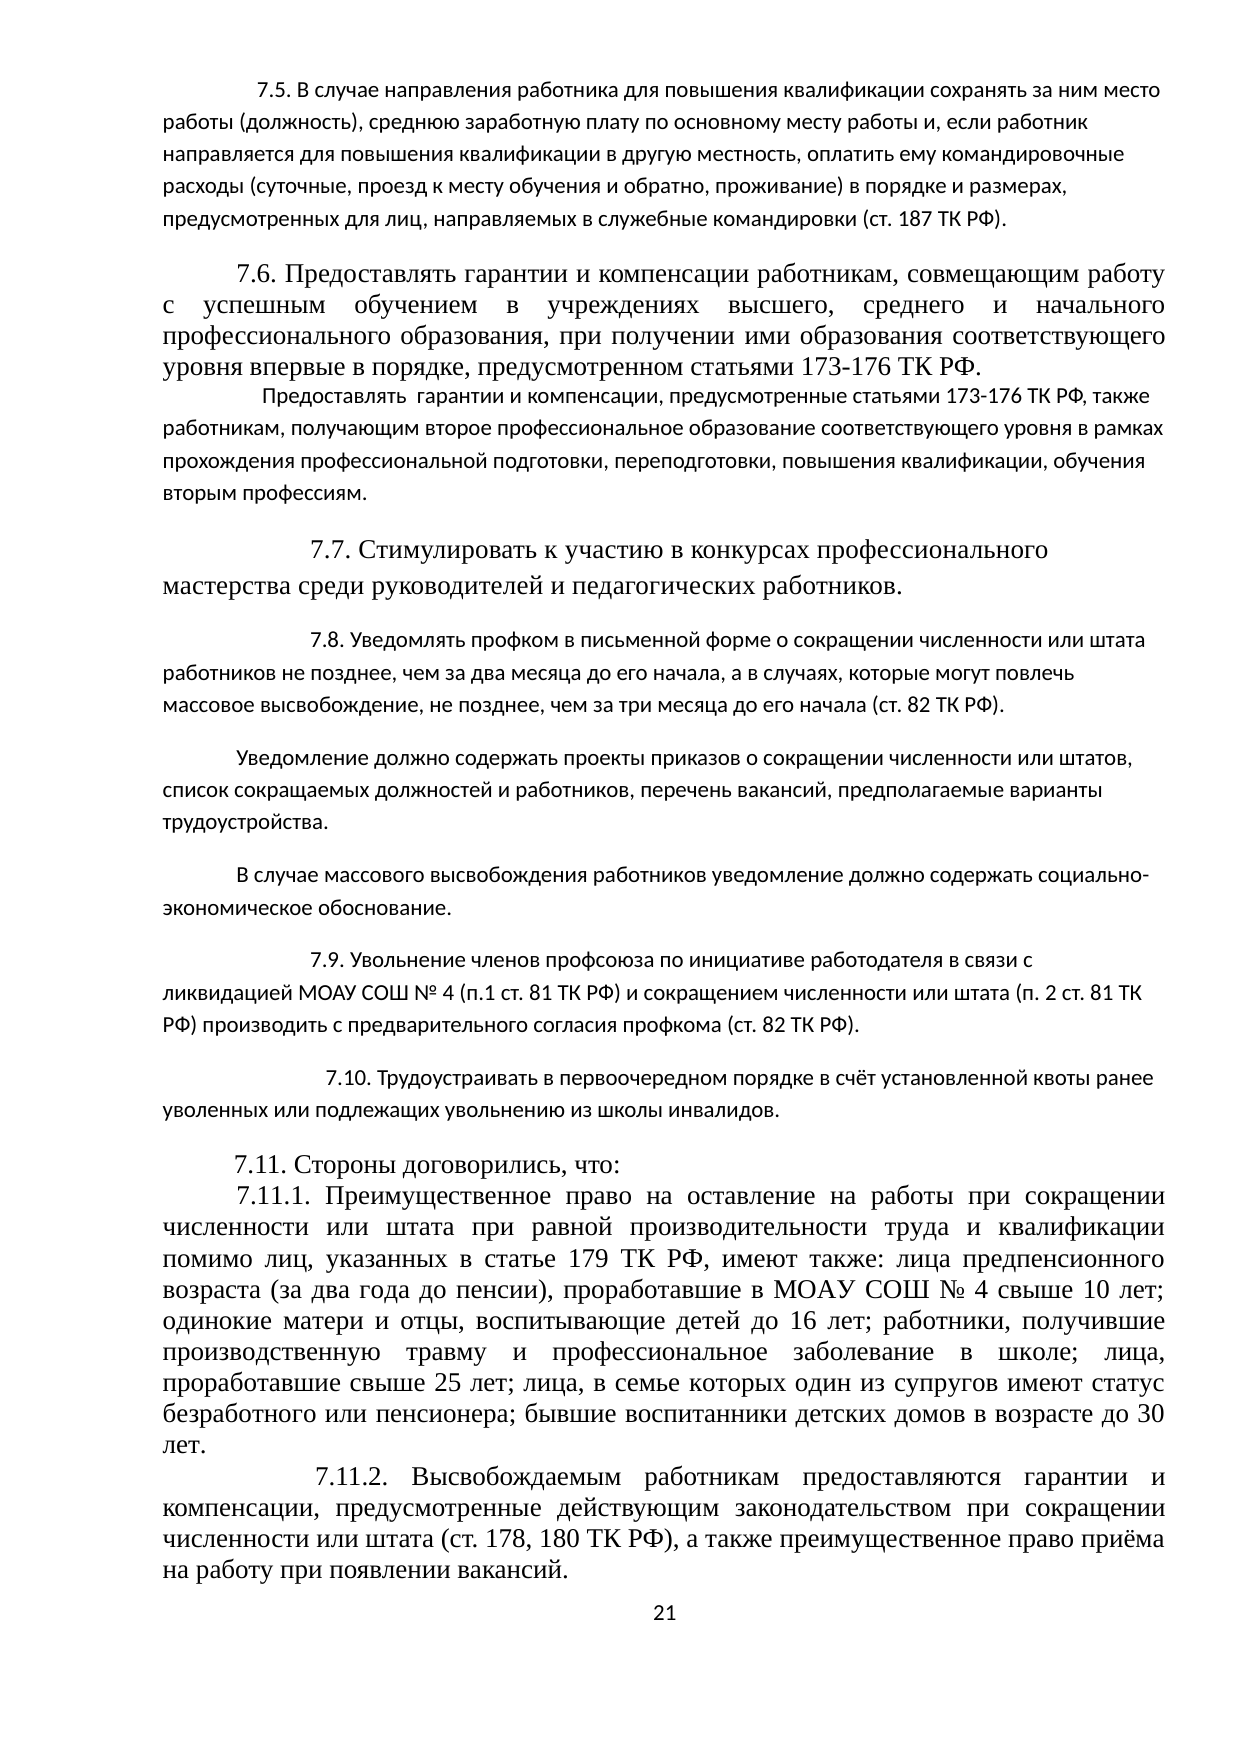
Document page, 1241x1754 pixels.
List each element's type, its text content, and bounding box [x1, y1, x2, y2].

text 7.11.1. Преимущественное право на оставление на работы при сокращении численности или штата при равной производительности труда и квалификации помимо лиц, указанных в статье 179 ТК РФ, имеют также: лица предпенсионного возраста (за два года до пенсии), проработавшие в МОАУ СОШ № 4 свыше 10 лет; одинокие матери и отцы, воспитывающие детей до 16 лет; работники, получившие производственную травму и профессиональное заболевание в школе; лица, проработавшие свыше 25 лет; лица, в семье которых один из супругов имеют статус безработного или пенсионера; бывшие воспитанники детских домов в возрасте до 30 лет. [162, 1179, 1167, 1460]
text 7.5. В случае направления работника для повышения квалификации сохранять за ним место работы (должность), среднюю заработную плату по основному месту работы и, если работник направляется для повышения квалификации в другую местность, оплатить ему командировочные расходы (суточные, проезд к месту обучения и обратно, проживание) в порядке и размерах, предусмотренных для лиц, направляемых в служебные командировки (ст. 187 ТК РФ). [162, 75, 1167, 232]
text 7.9. Увольнение членов профсоюза по инициативе работодателя в связи с ликвидацией МОАУ СОШ № 4 (п.1 ст. 81 ТК РФ) и сокращением численности или штата (п. 2 ст. 81 ТК РФ) производить с предварительного согласия профкома (ст. 82 ТК РФ). [162, 946, 1167, 1038]
text Предоставлять гарантии и компенсации, предусмотренные статьями 173-176 ТК РФ, также работникам, получающим второе профессиональное образование соответствующего уровня в рамках прохождения профессиональной подготовки, переподготовки, повышения квалификации, обучения вторым профессиям. [162, 381, 1167, 506]
text 7.7. Стимулировать к участию в конкурсах профессионального мастерства среди руководителей и педагогических работников. [162, 531, 1167, 600]
text 7.11.2. Высвобождаемым работникам предоставляются гарантии и компенсации, предусмотренные действующим законодательством при сокращении численности или штата (ст. 178, 180 ТК РФ), а также преимущественное право приёма на работу при появлении вакансий. [162, 1460, 1167, 1584]
text 7.8. Уведомлять профком в письменной форме о сокращении численности или штата работников не позднее, чем за два месяца до его начала, а в случаях, которые могут повлечь массовое высвобождение, не позднее, чем за три месяца до его начала (ст. 82 ТК РФ). [162, 626, 1167, 718]
text 7.10. Трудоустраивать в первоочередном порядке в счёт установленной квоты ранее уволенных или подлежащих увольнению из школы инвалидов. [162, 1063, 1167, 1123]
text 7.6. Предоставлять гарантии и компенсации работникам, совмещающим работу с успешным обучением в учреждениях высшего, среднего и начального профессионального образования, при получении ими образования соответствующего уровня впервые в порядке, предусмотренном статьями 173-176 ТК РФ. [162, 257, 1167, 381]
text 7.11. Стороны договорились, что: [200, 1148, 1167, 1179]
text В случае массового высвобождения работников уведомление должно содержать социально-экономическое обоснование. [162, 860, 1167, 921]
text Уведомление должно содержать проекты приказов о сокращении численности или штатов, список сокращаемых должностей и работников, перечень вакансий, предполагаемые варианты трудоустройства. [162, 743, 1167, 835]
